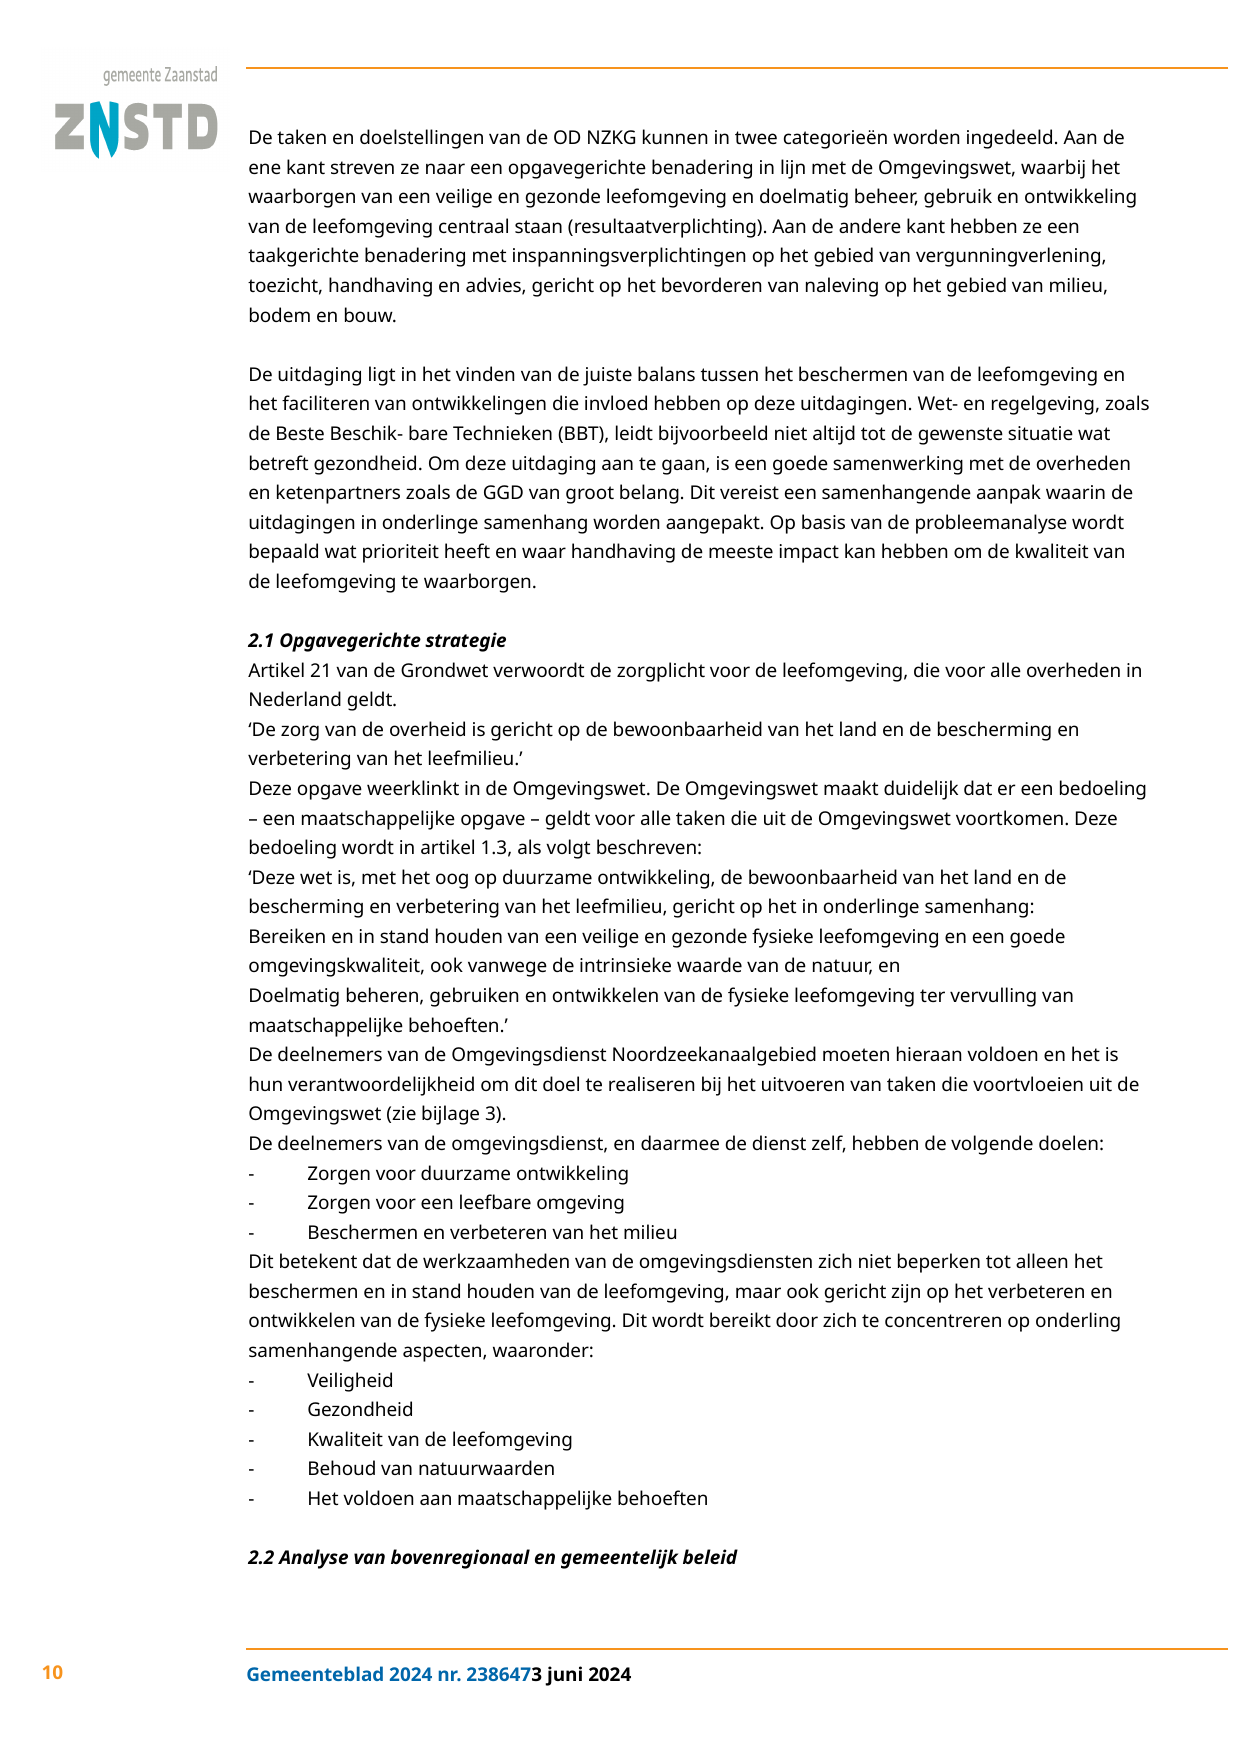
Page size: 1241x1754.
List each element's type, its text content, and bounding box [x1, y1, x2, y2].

text Artikel 21 van de Grondwet verwoordt de zorgplicht voor de leefomgeving, die voor alle overheden in Nederland geldt. [248, 657, 1152, 712]
list Gezondheid [248, 1396, 1152, 1422]
list Behoud van natuurwaarden [248, 1456, 1152, 1481]
text ‘Deze wet is, met het oog op duurzame ontwikkeling, de bewoonbaarheid van het land en de bescherming en verbetering van het leefmilieu, gericht op het in onderlinge samenhang: [248, 864, 1152, 919]
picture [41, 47, 231, 172]
text Bereiken en in stand houden van een veilige en gezonde fysieke leefomgeving en een goede omgevingskwaliteit, ook vanwege de intrinsieke waarde van de natuur, en [248, 923, 1152, 978]
text De taken en doelstellingen van de OD NZKG kunnen in twee categorieën worden ingedeeld. Aan de ene kant streven ze naar een opgavegerichte benadering in lijn met de Omgevingswet, waarbij het waarborgen van een veilige en gezonde leefomgeving en doelmatig beheer, gebruik en ontwikkeling van de leefomgeving centraal staan (resultaatverplichting). Aan de andere kant hebben ze een taakgerichte benadering met inspanningsverplichtingen op het gebied van vergunningverlening, toezicht, handhaving en advies, gericht op het bevorderen van naleving op het gebied van milieu, bodem en bouw. [248, 124, 1152, 328]
list Beschermen en verbeteren van het milieu [248, 1219, 1152, 1245]
list Zorgen voor duurzame ontwikkeling [248, 1160, 1152, 1186]
text Deze opgave weerklinkt in de Omgevingswet. De Omgevingswet maakt duidelijk dat er een bedoeling – een maatschappelijke opgave – geldt voor alle taken die uit de Omgevingswet voortkomen. Deze bedoeling wordt in artikel 1.3, als volgt beschreven: [248, 775, 1152, 860]
list Veiligheid [248, 1367, 1152, 1393]
text De deelnemers van de omgevingsdienst, en daarmee de dienst zelf, hebben de volgende doelen: [248, 1130, 1152, 1156]
text Dit betekent dat de werkzaamheden van de omgevingsdiensten zich niet beperken tot alleen het beschermen en in stand houden van de leefomgeving, maar ook gericht zijn op het verbeteren en ontwikkelen van de fysieke leefomgeving. Dit wordt bereikt door zich te concentreren op onderling samenhangende aspecten, waaronder: [248, 1248, 1152, 1363]
list Kwaliteit van de leefomgeving [248, 1426, 1152, 1452]
text De deelnemers van de Omgevingsdienst Noordzeekanaalgebied moeten hieraan voldoen en het is hun verantwoordelijkheid om dit doel te realiseren bij het uitvoeren van taken die voortvloeien uit de Omgevingswet (zie bijlage 3). [248, 1041, 1152, 1126]
text Doelmatig beheren, gebruiken en ontwikkelen van de fysieke leefomgeving ter vervulling van maatschappelijke behoeften.’ [248, 982, 1152, 1038]
text ‘De zorg van de overheid is gericht op de bewoonbaarheid van het land en de bescherming en verbetering van het leefmilieu.’ [248, 716, 1152, 771]
text De uitdaging ligt in het vinden van de juiste balans tussen het beschermen van de leefomgeving en het faciliteren van ontwikkelingen die invloed hebben op deze uitdagingen. Wet- en regelgeving, zoals de Beste Beschik- bare Technieken (BBT), leidt bijvoorbeeld niet altijd tot de gewenste situatie wat betreft gezondheid. Om deze uitdaging aan te gaan, is een goede samenwerking met de overheden en ketenpartners zoals de GGD van groot belang. Dit vereist een samenhangende aanpak waarin de uitdagingen in onderlinge samenhang worden aangepakt. Op basis van de probleemanalyse wordt bepaald wat prioriteit heeft en waar handhaving de meeste impact kan hebben om de kwaliteit van de leefomgeving te waarborgen. [248, 361, 1152, 594]
list Het voldoen aan maatschappelijke behoeften [248, 1485, 1152, 1511]
list Zorgen voor een leefbare omgeving [248, 1189, 1152, 1215]
text 2.2 Analyse van bovenregionaal en gemeentelijk beleid [248, 1544, 1152, 1570]
text 2.1 Opgavegerichte strategie [248, 627, 1152, 653]
